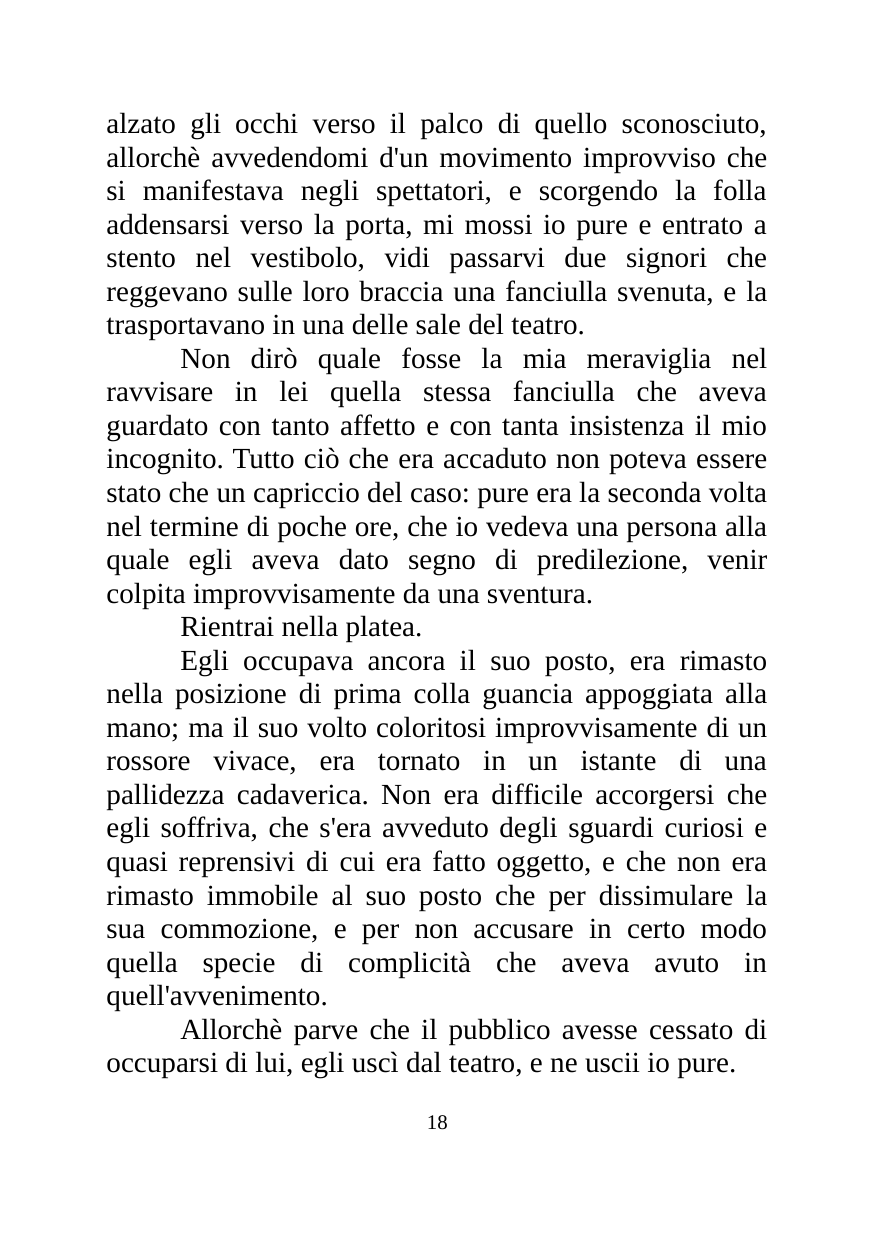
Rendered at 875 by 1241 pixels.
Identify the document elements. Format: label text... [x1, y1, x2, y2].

text Allorchè parve che il pubblico avesse cessato di occuparsi di lui, egli uscì dal teatro, e ne uscii io pure. [106, 1012, 768, 1079]
text Egli occupava ancora il suo posto, era rimasto nella posizione di prima colla guancia appoggiata alla mano; ma il suo volto coloritosi improvvisamente di un rossore vivace, era tornato in un istante di una pallidezza cadaverica. Non era difficile accorgersi che egli soffriva, che s'era avveduto degli sguardi curiosi e quasi reprensivi di cui era fatto oggetto, e che non era rimasto immobile al suo posto che per dissimulare la sua commozione, e per non accusare in certo modo quella specie di complicità che aveva avuto in quell'avvenimento. [106, 643, 768, 1012]
text Non dirò quale fosse la mia meraviglia nel ravvisare in lei quella stessa fanciulla che aveva guardato con tanto affetto e con tanta insistenza il mio incognito. Tutto ciò che era accaduto non poteva essere stato che un capriccio del caso: pure era la seconda volta nel termine di poche ore, che io vedeva una persona alla quale egli aveva dato segno di predilezione, venir colpita improvvisamente da una sventura. [106, 341, 768, 609]
text alzato gli occhi verso il palco di quello sconosciuto, allorchè avvedendomi d'un movimento improvviso che si manifestava negli spettatori, e scorgendo la folla addensarsi verso la porta, mi mossi io pure e entrato a stento nel vestibolo, vidi passarvi due signori che reggevano sulle loro braccia una fanciulla svenuta, e la trasportavano in una delle sale del teatro. [106, 106, 768, 341]
text Rientrai nella platea. [106, 609, 768, 643]
